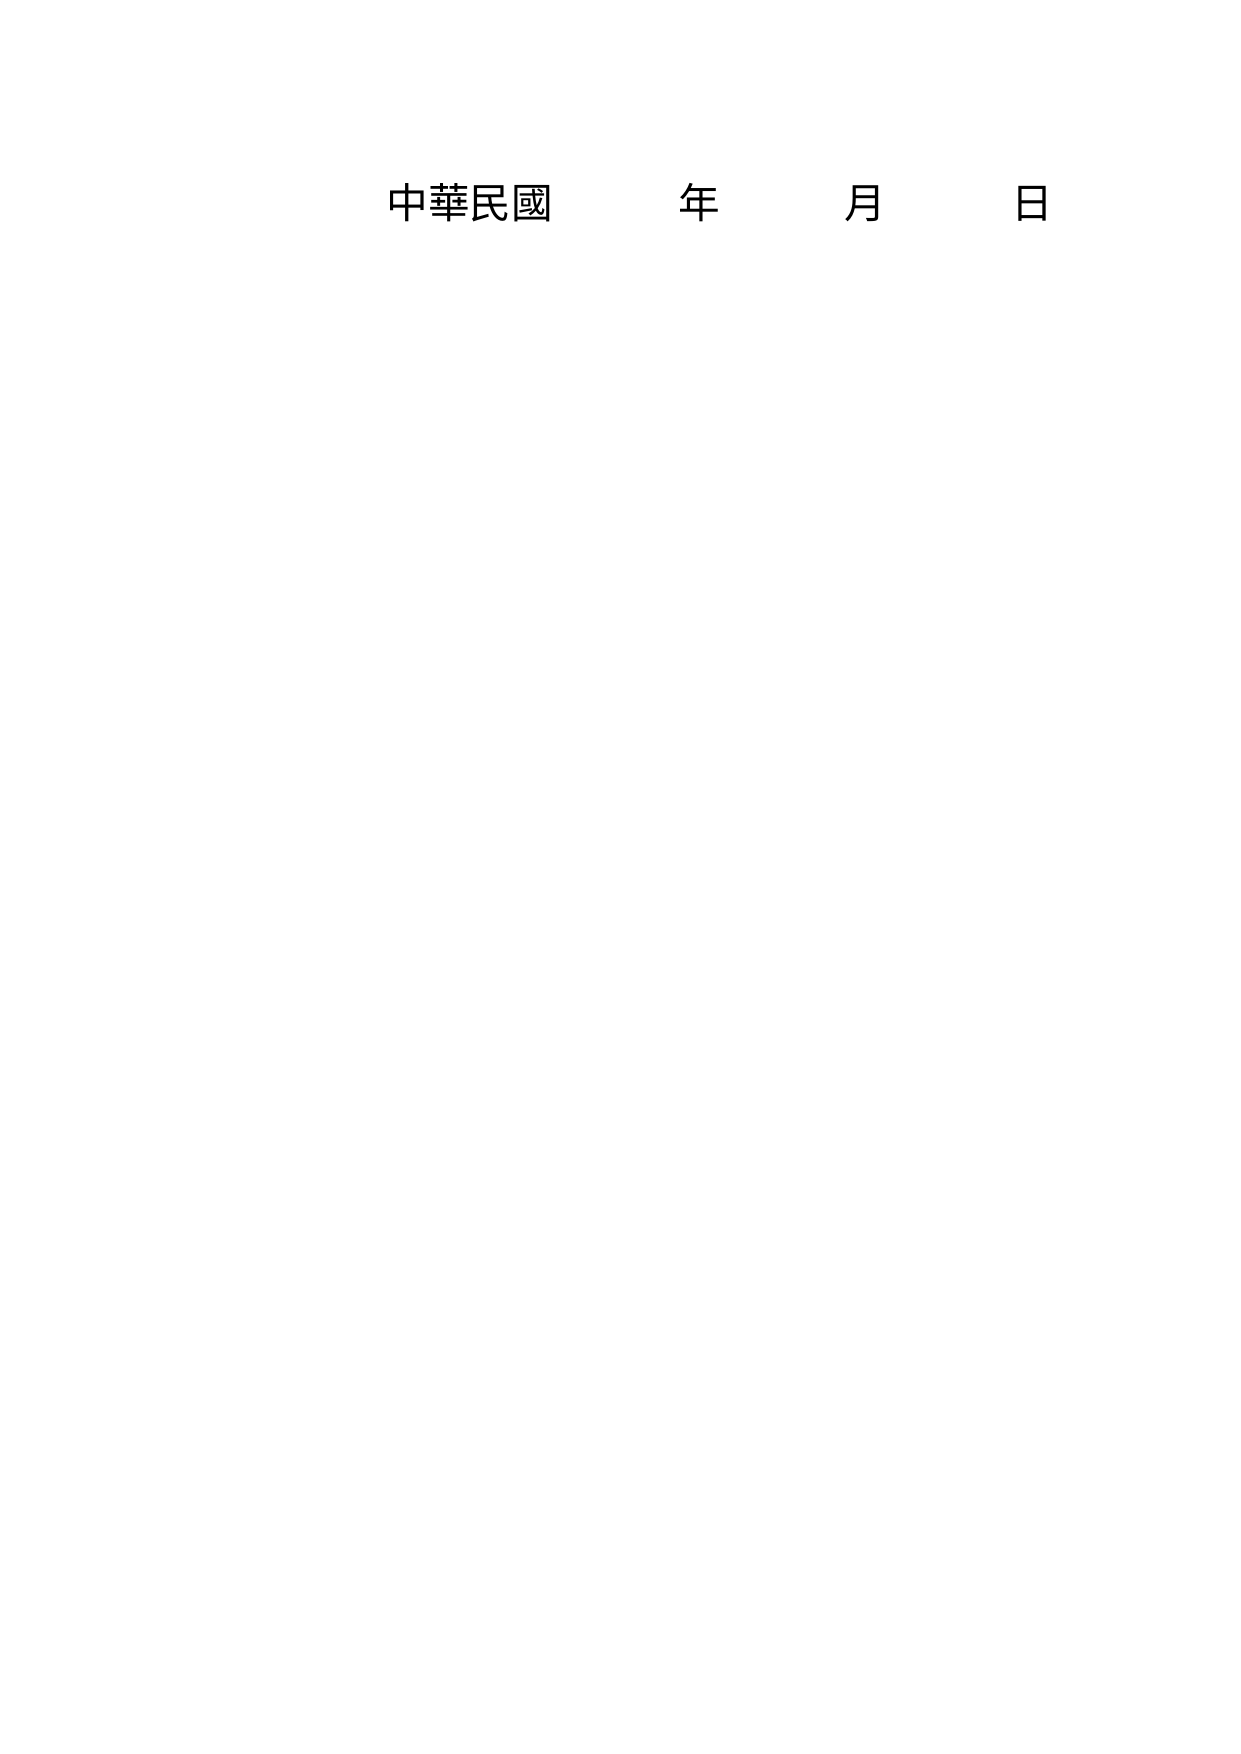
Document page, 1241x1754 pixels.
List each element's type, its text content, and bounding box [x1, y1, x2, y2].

text 中華民國 年 月 日 [337, 158, 1053, 221]
